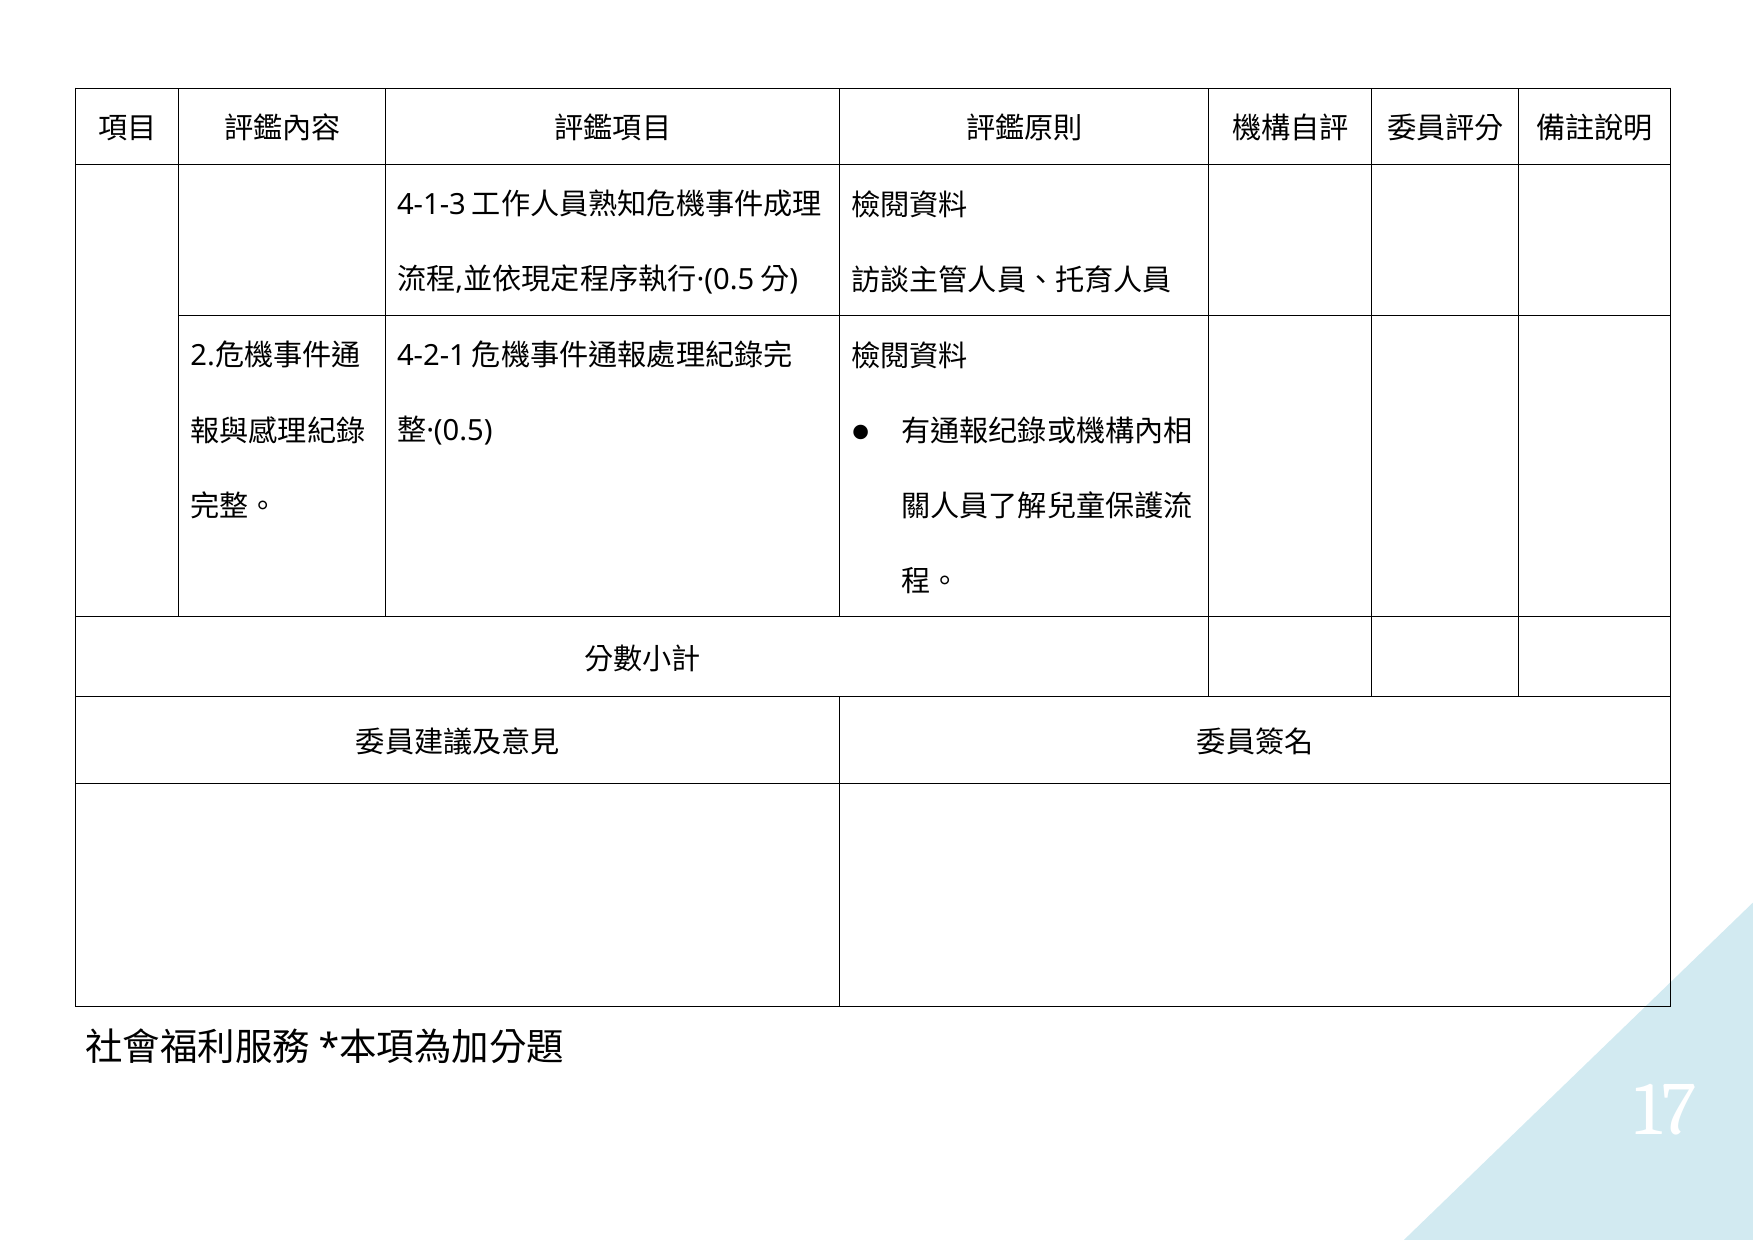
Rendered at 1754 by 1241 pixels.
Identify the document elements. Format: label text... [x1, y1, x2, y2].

table_cell [1372, 617, 1518, 696]
table_cell [1519, 316, 1670, 616]
table_header 評鑑項目 [386, 89, 839, 164]
text 社會福利服務 *本項為加分題 [75, 1007, 1679, 1082]
table_cell [1209, 165, 1371, 315]
table_header 評鑑原則 [840, 89, 1208, 164]
table_cell 檢閱資料 訪談主管人員、托育人員 [840, 165, 1208, 315]
table_header 評鑑內容 [179, 89, 385, 164]
table_header 機構自評 [1209, 89, 1371, 164]
table_cell [1209, 617, 1371, 696]
table_cell [840, 784, 1670, 1006]
table_cell 4-1-3工作人員熟知危機事件成理流程,並依現定程序執行·(0.5分) [386, 165, 839, 315]
table_cell 2.危機事件通報與感理紀錄完整。 [179, 316, 385, 616]
table_cell 檢閱資料 有通報纪錄或機構內相關人員了解兒童保護流程。 [840, 316, 1208, 616]
table_cell [1372, 165, 1518, 315]
table_header 委員評分 [1372, 89, 1518, 164]
table_cell 委員簽名 [840, 697, 1670, 782]
table_cell 委員建議及意見 [76, 697, 839, 782]
table_cell 4-2-1危機事件通報處理紀錄完整·(0.5) [386, 316, 839, 616]
table_cell [1519, 617, 1670, 696]
table_cell 分數小計 [76, 617, 1208, 696]
table_header 備註說明 [1519, 89, 1670, 164]
table_header 項目 [76, 89, 178, 164]
table_cell [76, 784, 839, 1006]
table_cell [1209, 316, 1371, 616]
table_cell [1519, 165, 1670, 315]
table_cell [1372, 316, 1518, 616]
